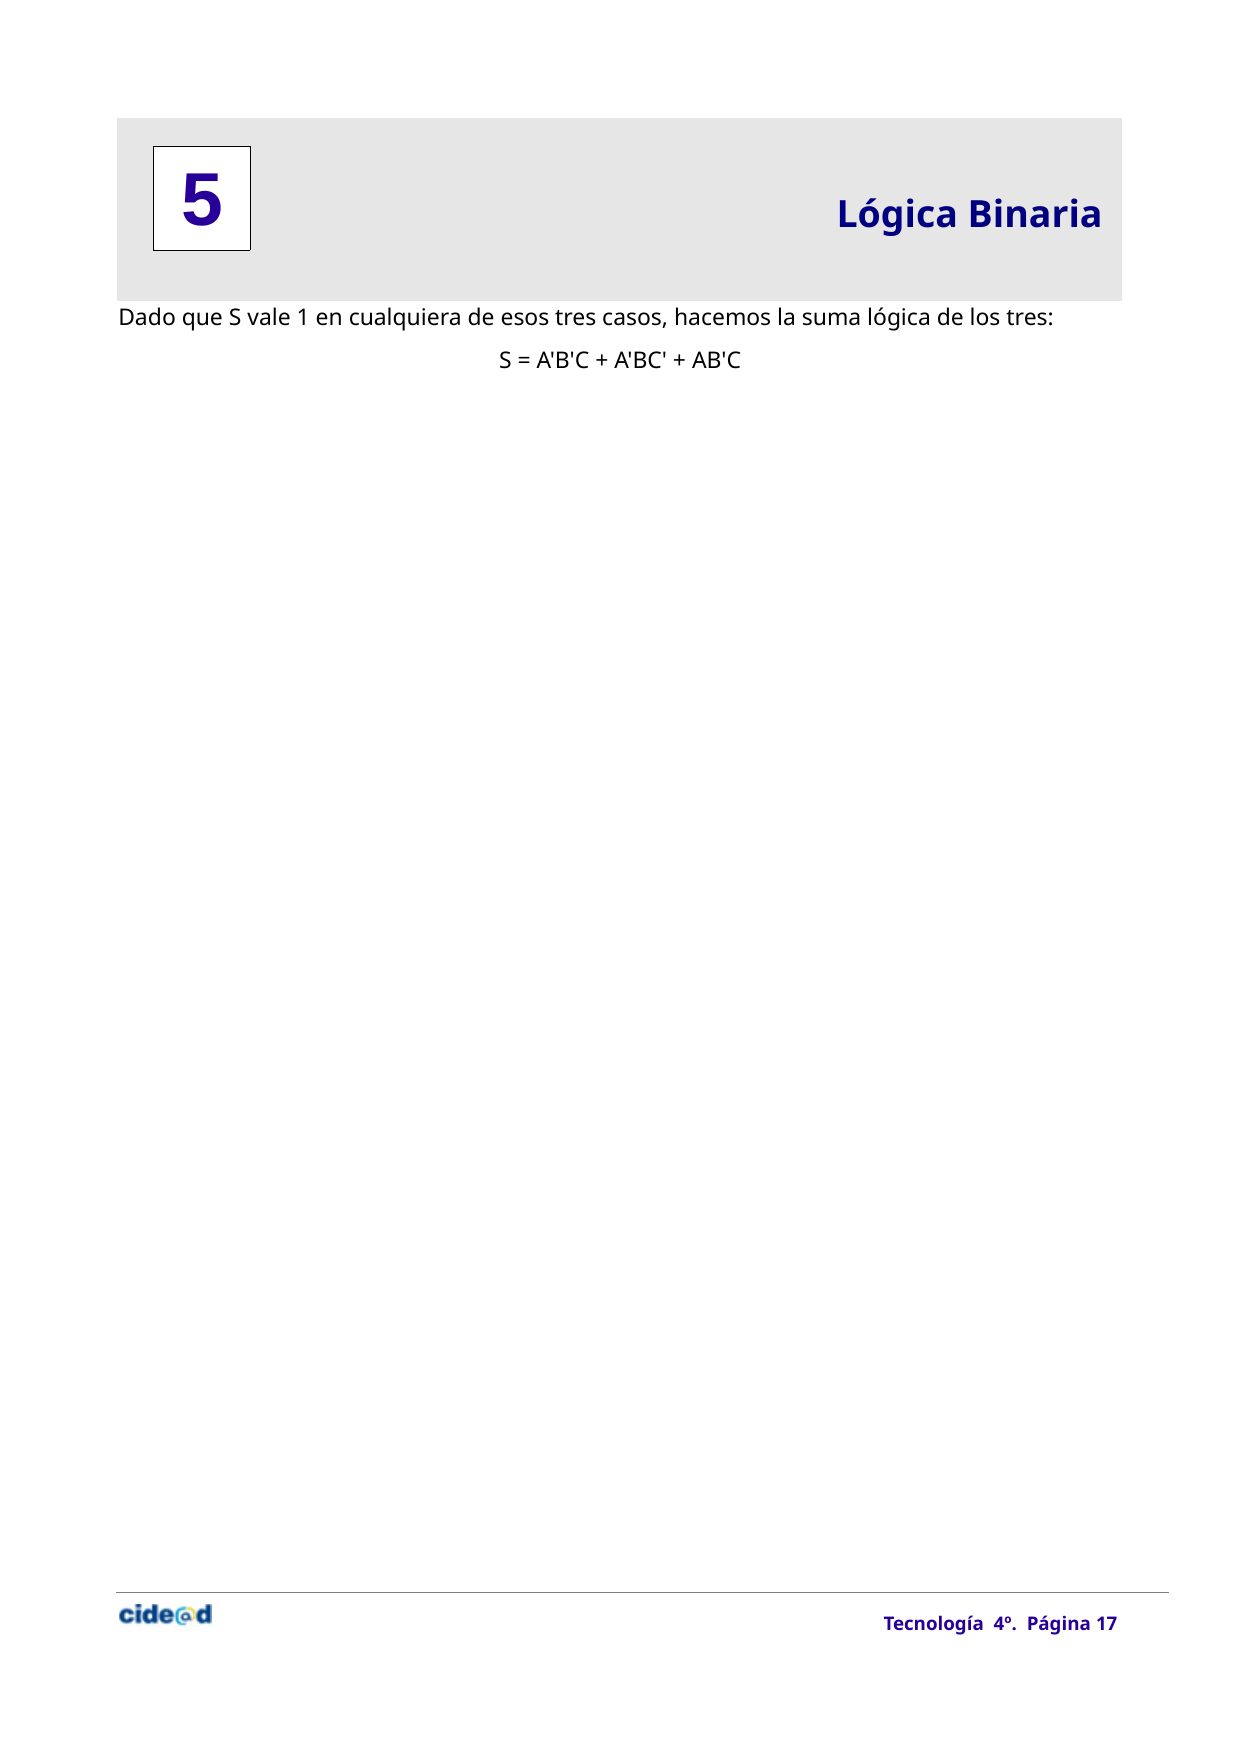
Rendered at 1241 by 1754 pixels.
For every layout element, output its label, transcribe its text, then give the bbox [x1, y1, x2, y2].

text S = A'B'C + A'BC' + AB'C [118, 344, 1122, 375]
picture [118, 1604, 212, 1627]
text Dado que S vale 1 en cualquiera de esos tres casos, hacemos la suma lógica de los tres: [118, 301, 1122, 332]
